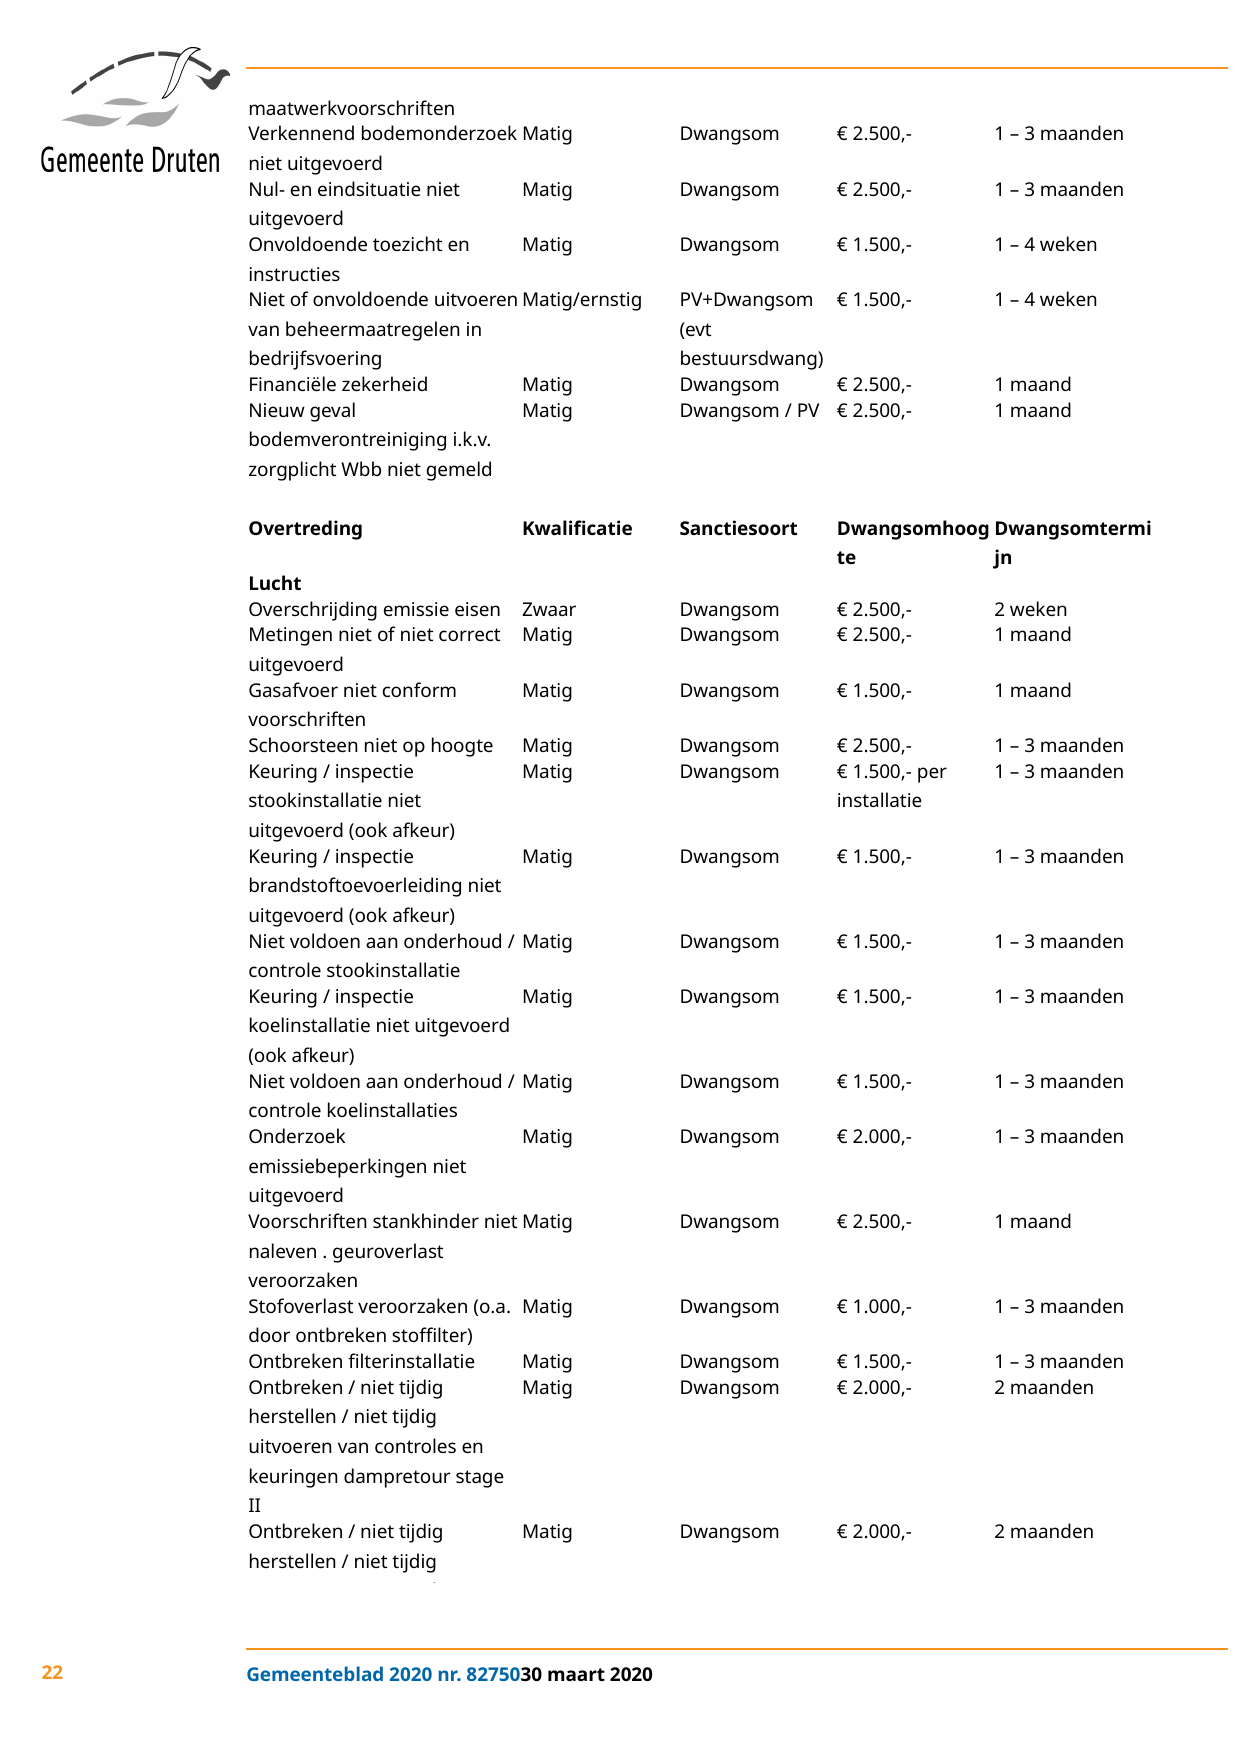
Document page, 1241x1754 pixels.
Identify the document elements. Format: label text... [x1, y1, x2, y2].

table_cell 1 maand [994, 622, 1152, 677]
table_cell 1 – 4 weken [994, 286, 1152, 371]
table_header Sanctiesoort [679, 515, 837, 570]
table_cell Matig [522, 983, 679, 1068]
table_cell Overschrijding emissie eisen [248, 596, 522, 622]
table_cell Matig [522, 1293, 679, 1348]
table_cell Matig [522, 121, 679, 176]
table_cell Matig [522, 732, 679, 758]
table_cell 1 – 3 maanden [994, 121, 1152, 176]
table_cell € 1.500,- [837, 983, 994, 1068]
table_cell € 2.500,- [837, 121, 994, 176]
table_cell Matig [522, 677, 679, 732]
table_cell € 2.000,- [837, 1123, 994, 1208]
table_cell 1 – 3 maanden [994, 1068, 1152, 1123]
table_cell 1 maand [994, 397, 1152, 482]
table_cell Nieuw geval bodemverontreiniging i.k.v. zorgplicht Wbb niet gemeld [248, 397, 522, 482]
table_cell 2 maanden [994, 1374, 1152, 1518]
table_cell Matig [522, 1349, 679, 1374]
table_cell Dwangsom / PV [679, 397, 837, 482]
table_cell € 2.500,- [837, 176, 994, 231]
table_cell Matig [522, 176, 679, 231]
table_cell Matig [522, 371, 679, 397]
table_cell Stofoverlast veroorzaken (o.a. door ontbreken stoffilter) [248, 1293, 522, 1348]
table_cell Matig [522, 1068, 679, 1123]
table_cell Dwangsom [679, 843, 837, 928]
table_cell 1 – 3 maanden [994, 1349, 1152, 1374]
table_cell Dwangsom [679, 1349, 837, 1374]
table_cell 2 maanden [994, 1518, 1152, 1583]
table_cell Dwangsom [679, 1293, 837, 1348]
table_cell Matig [522, 622, 679, 677]
table_cell Matig [522, 843, 679, 928]
table_cell € 2.000,- [837, 1518, 994, 1583]
table_cell Matig [522, 928, 679, 983]
table_header Kwalificatie [522, 515, 679, 570]
table_cell Matig [522, 1208, 679, 1293]
table_cell Dwangsom [679, 1068, 837, 1123]
table_cell 1 – 3 maanden [994, 732, 1152, 758]
table_cell [522, 95, 679, 121]
table_cell € 1.500,- [837, 843, 994, 928]
table_cell € 1.500,- [837, 928, 994, 983]
table_cell Keuring / inspectie stookinstallatie niet uitgevoerd (ook afkeur) [248, 758, 522, 843]
table_cell € 1.500,- per installatie [837, 758, 994, 843]
table_cell 1 maand [994, 677, 1152, 732]
table_cell Matig [522, 1374, 679, 1518]
table_header Dwangsomtermijn [994, 515, 1152, 570]
table_cell Voorschriften stankhinder niet naleven . geuroverlast veroorzaken [248, 1208, 522, 1293]
table_cell 1 – 3 maanden [994, 1123, 1152, 1208]
table_cell Niet voldoen aan onderhoud / controle stookinstallatie [248, 928, 522, 983]
table_cell Onderzoek emissiebeperkingen niet uitgevoerd [248, 1123, 522, 1208]
table_cell € 1.500,- [837, 286, 994, 371]
table_cell 1 – 3 maanden [994, 843, 1152, 928]
table_cell € 1.500,- [837, 231, 994, 286]
table_cell Dwangsom [679, 596, 837, 622]
table_cell Keuring / inspectie koelinstallatie niet uitgevoerd (ook afkeur) [248, 983, 522, 1068]
table_cell 1 maand [994, 1208, 1152, 1293]
table_cell € 2.500,- [837, 622, 994, 677]
table_cell € 1.500,- [837, 677, 994, 732]
table_cell Lucht [248, 570, 1152, 596]
table_cell Dwangsom [679, 176, 837, 231]
table_header Overtreding [248, 515, 522, 570]
table_cell Ontbreken filterinstallatie [248, 1349, 522, 1374]
table_cell 1 – 3 maanden [994, 983, 1152, 1068]
table_cell Ontbreken / niet tijdig herstellen / niet tijdig uitvoeren van controles en keuringen hittegevoelige elementen [248, 1518, 522, 1583]
table_cell 1 – 3 maanden [994, 1293, 1152, 1348]
table_cell Niet of onvoldoende uitvoeren van beheermaatregelen in bedrijfsvoering [248, 286, 522, 371]
table_cell 2 weken [994, 596, 1152, 622]
table_cell Metingen niet of niet correct uitgevoerd [248, 622, 522, 677]
table_cell Matig/ernstig [522, 286, 679, 371]
table_cell Onvoldoende toezicht en instructies [248, 231, 522, 286]
table_cell € 2.500,- [837, 371, 994, 397]
table_cell 1 – 3 maanden [994, 928, 1152, 983]
table_cell [679, 95, 837, 121]
table_cell Verkennend bodemonderzoek niet uitgevoerd [248, 121, 522, 176]
table_cell Dwangsom [679, 121, 837, 176]
table_cell Matig [522, 1518, 679, 1583]
table_cell € 2.500,- [837, 397, 994, 482]
table_cell Keuring / inspectie brandstoftoevoerleiding niet uitgevoerd (ook afkeur) [248, 843, 522, 928]
table_cell € 2.500,- [837, 596, 994, 622]
table_cell [994, 95, 1152, 121]
table_cell Dwangsom [679, 1208, 837, 1293]
table_cell Dwangsom [679, 1374, 837, 1518]
table_cell Matig [522, 231, 679, 286]
table_cell 1 maand [994, 371, 1152, 397]
table_cell PV+Dwangsom (evt bestuursdwang) [679, 286, 837, 371]
table_cell Nul- en eindsituatie niet uitgevoerd [248, 176, 522, 231]
table_cell Niet voldoen aan onderhoud / controle koelinstallaties [248, 1068, 522, 1123]
table_cell Ontbreken / niet tijdig herstellen / niet tijdig uitvoeren van controles en keuringen dampretour stage II [248, 1374, 522, 1518]
table_cell 1 – 4 weken [994, 231, 1152, 286]
table_cell Dwangsom [679, 231, 837, 286]
table_cell Schoorsteen niet op hoogte [248, 732, 522, 758]
table_cell Dwangsom [679, 371, 837, 397]
table_cell € 1.500,- [837, 1068, 994, 1123]
table_cell € 2.500,- [837, 1208, 994, 1293]
table_cell Matig [522, 1123, 679, 1208]
table_cell Financiële zekerheid [248, 371, 522, 397]
table_cell [837, 95, 994, 121]
table_cell 1 – 3 maanden [994, 758, 1152, 843]
table_cell Dwangsom [679, 677, 837, 732]
table_cell € 1.000,- [837, 1293, 994, 1348]
table_header Dwangsomhoogte [837, 515, 994, 570]
table_cell € 1.500,- [837, 1349, 994, 1374]
table_cell Matig [522, 758, 679, 843]
table_cell Dwangsom [679, 1518, 837, 1583]
table_cell Gasafvoer niet conform voorschriften [248, 677, 522, 732]
table_cell Dwangsom [679, 1123, 837, 1208]
table_cell Zwaar [522, 596, 679, 622]
table_cell Matig [522, 397, 679, 482]
table_cell 1 – 3 maanden [994, 176, 1152, 231]
table_cell Dwangsom [679, 758, 837, 843]
table_cell € 2.000,- [837, 1374, 994, 1518]
table_cell Dwangsom [679, 732, 837, 758]
table_cell € 2.500,- [837, 732, 994, 758]
table_cell Dwangsom [679, 928, 837, 983]
table_cell Dwangsom [679, 983, 837, 1068]
table_cell maatwerkvoorschriften [248, 95, 522, 121]
table_cell Dwangsom [679, 622, 837, 677]
picture [41, 47, 231, 172]
